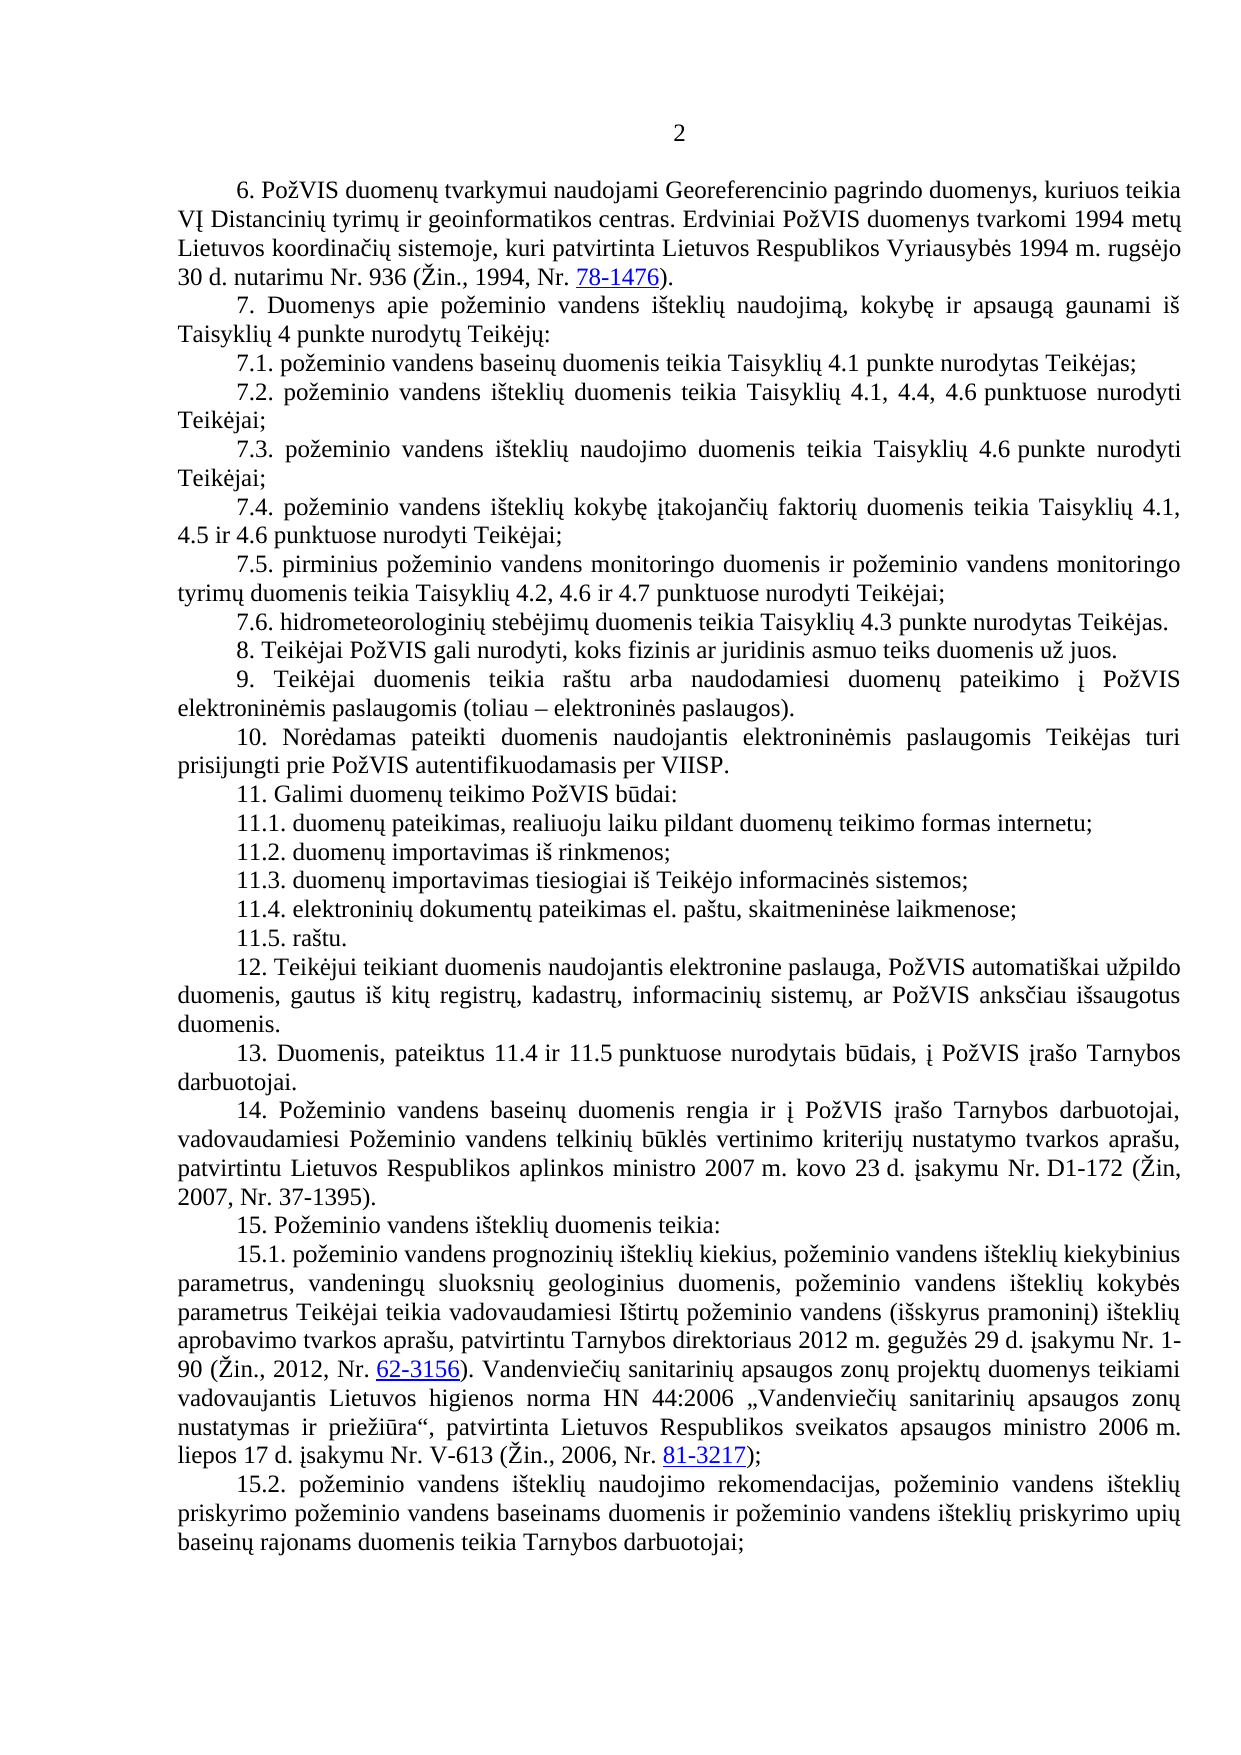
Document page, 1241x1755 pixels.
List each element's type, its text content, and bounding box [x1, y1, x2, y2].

text 8. Teikėjai PožVIS gali nurodyti, koks fizinis ar juridinis asmuo teiks duomenis už juos. [177, 636, 1181, 664]
text 14. Požeminio vandens baseinų duomenis rengia ir į PožVIS įrašo Tarnybos darbuotojai, vadovaudamiesi Požeminio vandens telkinių būklės vertinimo kriterijų nustatymo tvarkos aprašu, patvirtintu Lietuvos Respublikos aplinkos ministro 2007 m. kovo 23 d. įsakymu Nr. D1-172 (Žin, 2007, Nr. 37-1395). [177, 1096, 1181, 1211]
text 7. Duomenys apie požeminio vandens išteklių naudojimą, kokybę ir apsaugą gaunami iš Taisyklių 4 punkte nurodytų Teikėjų: [177, 291, 1181, 348]
text 15. Požeminio vandens išteklių duomenis teikia: [177, 1211, 1181, 1239]
text 15.2. požeminio vandens išteklių naudojimo rekomendacijas, požeminio vandens išteklių priskyrimo požeminio vandens baseinams duomenis ir požeminio vandens išteklių priskyrimo upių baseinų rajonams duomenis teikia Tarnybos darbuotojai; [177, 1469, 1181, 1556]
text 10. Norėdamas pateikti duomenis naudojantis elektroninėmis paslaugomis Teikėjas turi prisijungti prie PožVIS autentifikuodamasis per VIISP. [177, 722, 1181, 779]
text 12. Teikėjui teikiant duomenis naudojantis elektronine paslauga, PožVIS automatiškai užpildo duomenis, gautus iš kitų registrų, kadastrų, informacinių sistemų, ar PožVIS anksčiau išsaugotus duomenis. [177, 952, 1181, 1038]
text 9. Teikėjai duomenis teikia raštu arba naudodamiesi duomenų pateikimo į PožVIS elektroninėmis paslaugomis (toliau – elektroninės paslaugos). [177, 664, 1181, 722]
text 7.4. požeminio vandens išteklių kokybę įtakojančių faktorių duomenis teikia Taisyklių 4.1, 4.5 ir 4.6 punktuose nurodyti Teikėjai; [177, 492, 1181, 549]
text 13. Duomenis, pateiktus 11.4 ir 11.5 punktuose nurodytais būdais, į PožVIS įrašo Tarnybos darbuotojai. [177, 1038, 1181, 1096]
text 7.1. požeminio vandens baseinų duomenis teikia Taisyklių 4.1 punkte nurodytas Teikėjas; [177, 348, 1181, 377]
text 11.4. elektroninių dokumentų pateikimas el. paštu, skaitmeninėse laikmenose; [177, 894, 1181, 923]
text 7.5. pirminius požeminio vandens monitoringo duomenis ir požeminio vandens monitoringo tyrimų duomenis teikia Taisyklių 4.2, 4.6 ir 4.7 punktuose nurodyti Teikėjai; [177, 549, 1181, 607]
text 6. PožVIS duomenų tvarkymui naudojami Georeferencinio pagrindo duomenys, kuriuos teikia VĮ Distancinių tyrimų ir geoinformatikos centras. Erdviniai PožVIS duomenys tvarkomi 1994 metų Lietuvos koordinačių sistemoje, kuri patvirtinta Lietuvos Respublikos Vyriausybės 1994 m. rugsėjo 30 d. nutarimu Nr. 936 (Žin., 1994, Nr. 78-1476). [177, 176, 1181, 291]
text 11.5. raštu. [177, 923, 1181, 952]
text 11.1. duomenų pateikimas, realiuoju laiku pildant duomenų teikimo formas internetu; [177, 808, 1181, 837]
text 7.2. požeminio vandens išteklių duomenis teikia Taisyklių 4.1, 4.4, 4.6 punktuose nurodyti Teikėjai; [177, 377, 1181, 434]
text 7.6. hidrometeorologinių stebėjimų duomenis teikia Taisyklių 4.3 punkte nurodytas Teikėjas. [177, 607, 1181, 636]
text 11. Galimi duomenų teikimo PožVIS būdai: [177, 779, 1181, 808]
text 11.2. duomenų importavimas iš rinkmenos; [177, 837, 1181, 866]
text 11.3. duomenų importavimas tiesiogiai iš Teikėjo informacinės sistemos; [177, 866, 1181, 894]
text 15.1. požeminio vandens prognozinių išteklių kiekius, požeminio vandens išteklių kiekybinius parametrus, vandeningų sluoksnių geologinius duomenis, požeminio vandens išteklių kokybės parametrus Teikėjai teikia vadovaudamiesi Ištirtų požeminio vandens (išskyrus pramoninį) išteklių aprobavimo tvarkos aprašu, patvirtintu Tarnybos direktoriaus 2012 m. gegužės 29 d. įsakymu Nr. 1-90 (Žin., 2012, Nr. 62-3156). Vandenviečių sanitarinių apsaugos zonų projektų duomenys teikiami vadovaujantis Lietuvos higienos norma HN 44:2006 „Vandenviečių sanitarinių apsaugos zonų nustatymas ir priežiūra“, patvirtinta Lietuvos Respublikos sveikatos apsaugos ministro 2006 m. liepos 17 d. įsakymu Nr. V-613 (Žin., 2006, Nr. 81-3217); [177, 1239, 1181, 1469]
text 7.3. požeminio vandens išteklių naudojimo duomenis teikia Taisyklių 4.6 punkte nurodyti Teikėjai; [177, 434, 1181, 492]
